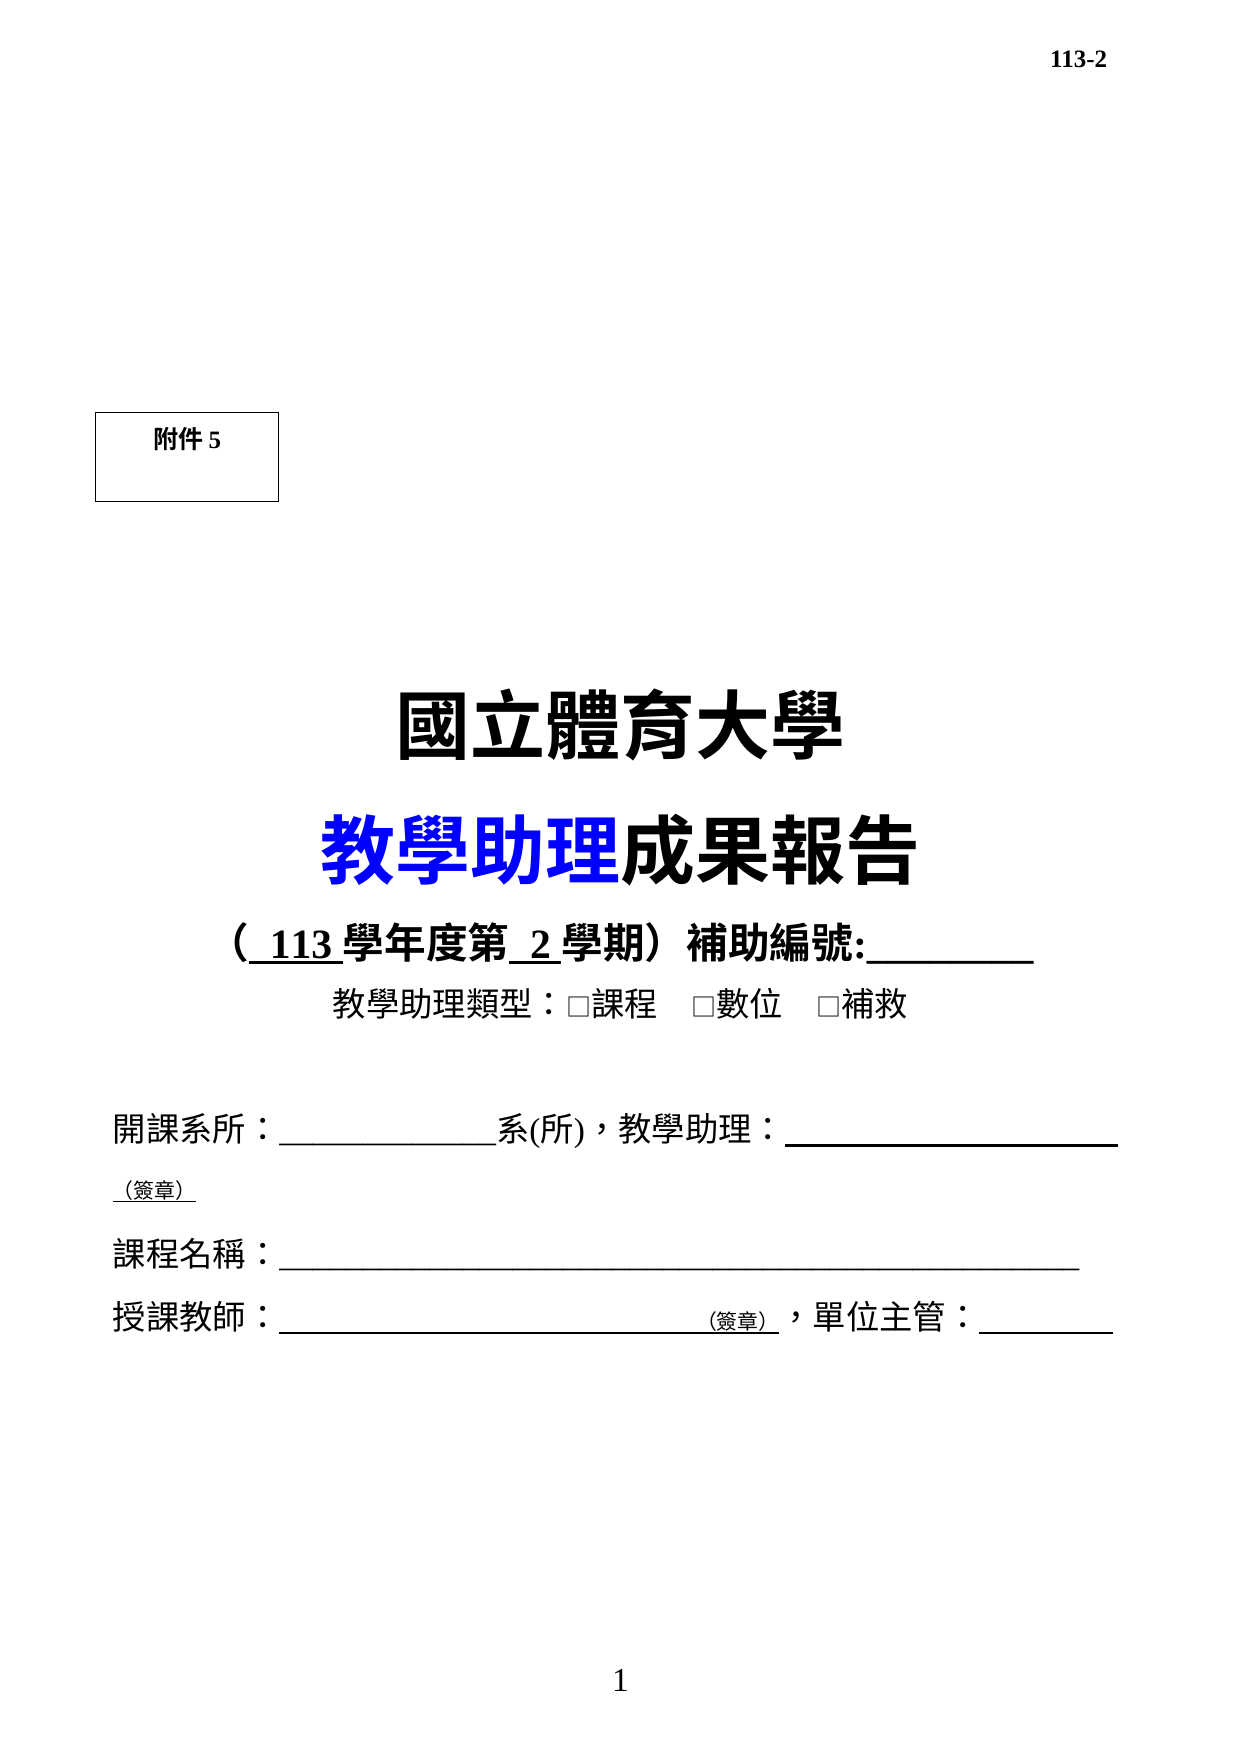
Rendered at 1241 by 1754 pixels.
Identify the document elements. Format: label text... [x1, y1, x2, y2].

text 開課系所：_____________系(所)，教學助理： （簽章） [112, 1086, 1128, 1211]
text 附件5 [111, 420, 263, 456]
text 教學助理成果報告 [112, 773, 1128, 898]
text 課程名稱：________________________________________________ [112, 1211, 1128, 1273]
text 教學助理類型：□課程 □數位 □補救 [112, 961, 1128, 1023]
text 授課教師： （簽章），單位主管： [112, 1273, 1128, 1336]
text （ 113 學年度第 2 學期）補助編號:________ [112, 898, 1128, 961]
text 國立體育大學 [112, 648, 1128, 773]
